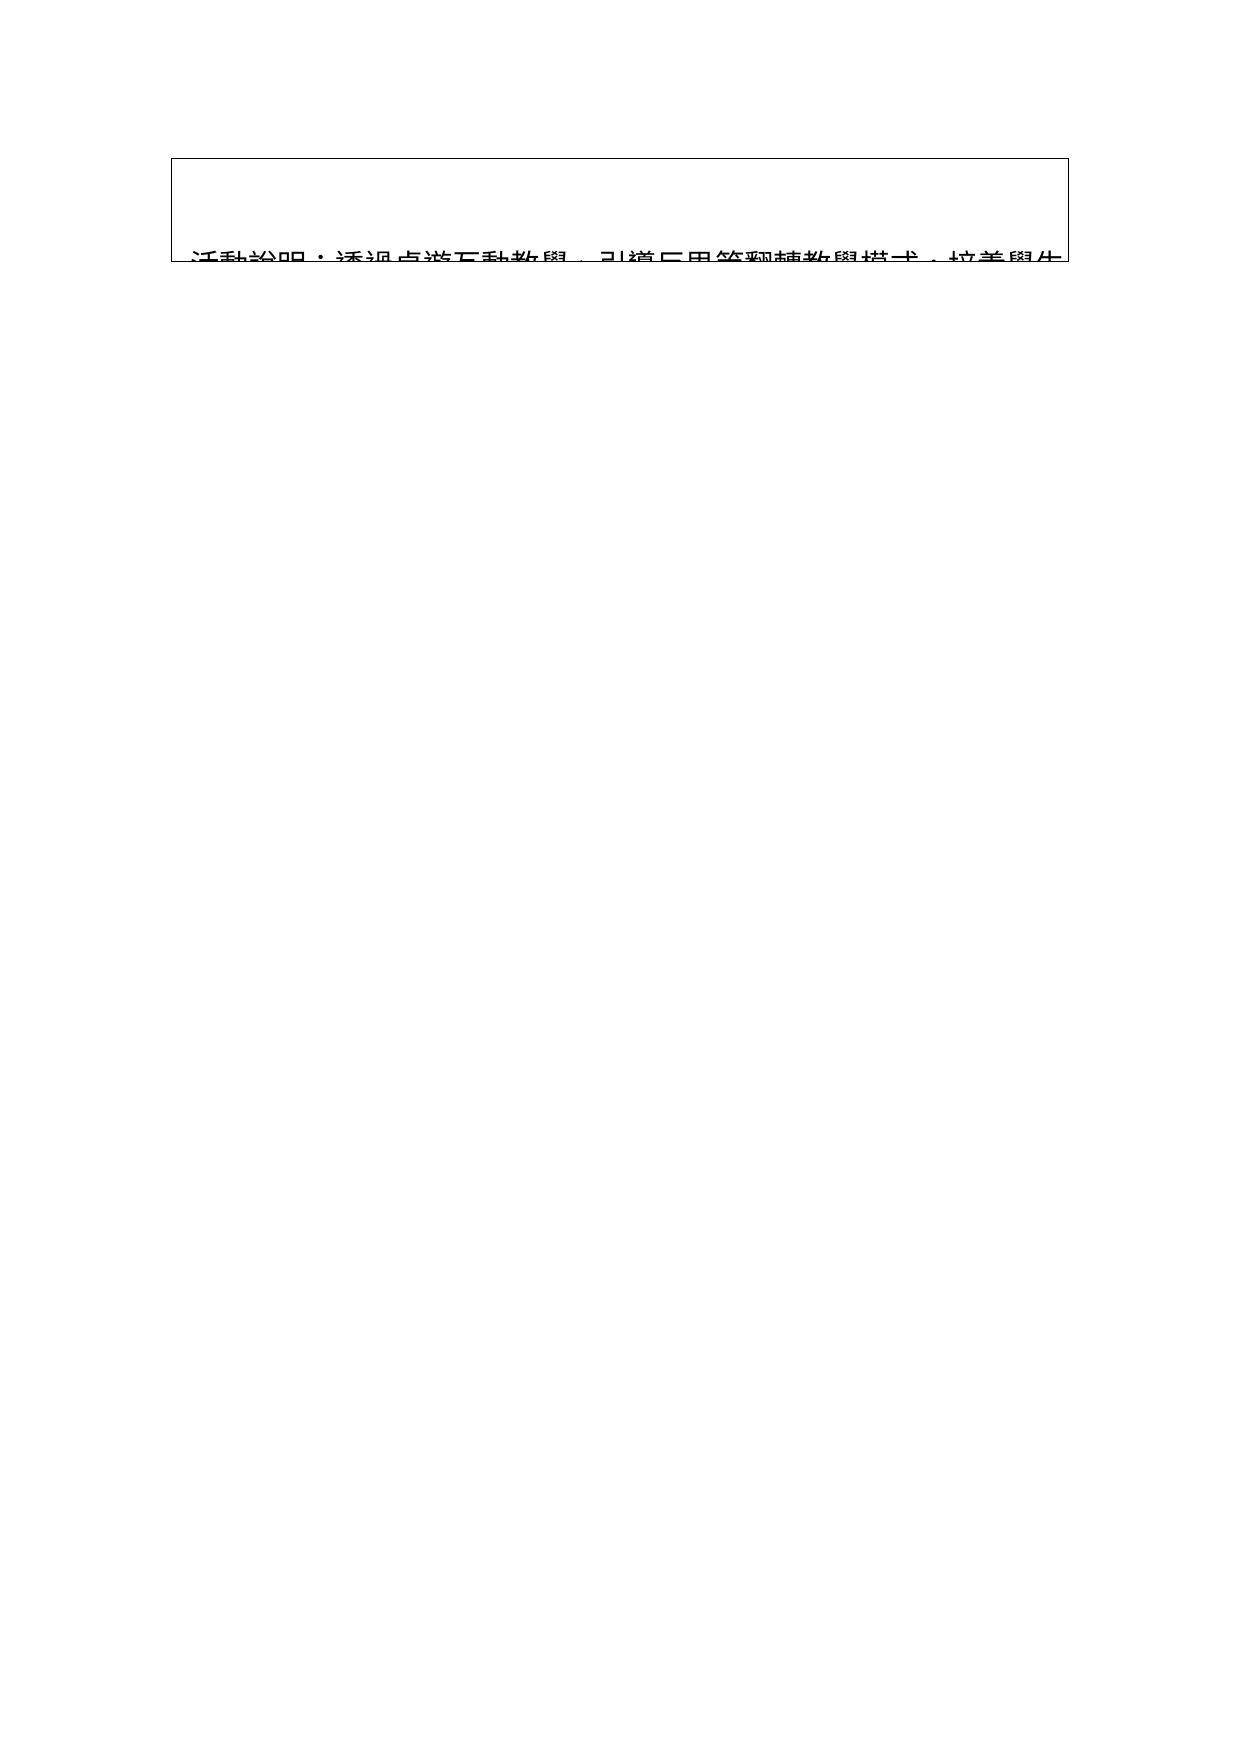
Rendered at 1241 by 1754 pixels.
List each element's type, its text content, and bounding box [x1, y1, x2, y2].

table_cell 活動說明：透過桌遊互動教學、引導反思等翻轉教學模式，培養學生 良好的金錢價值觀。 [172, 159, 1068, 261]
